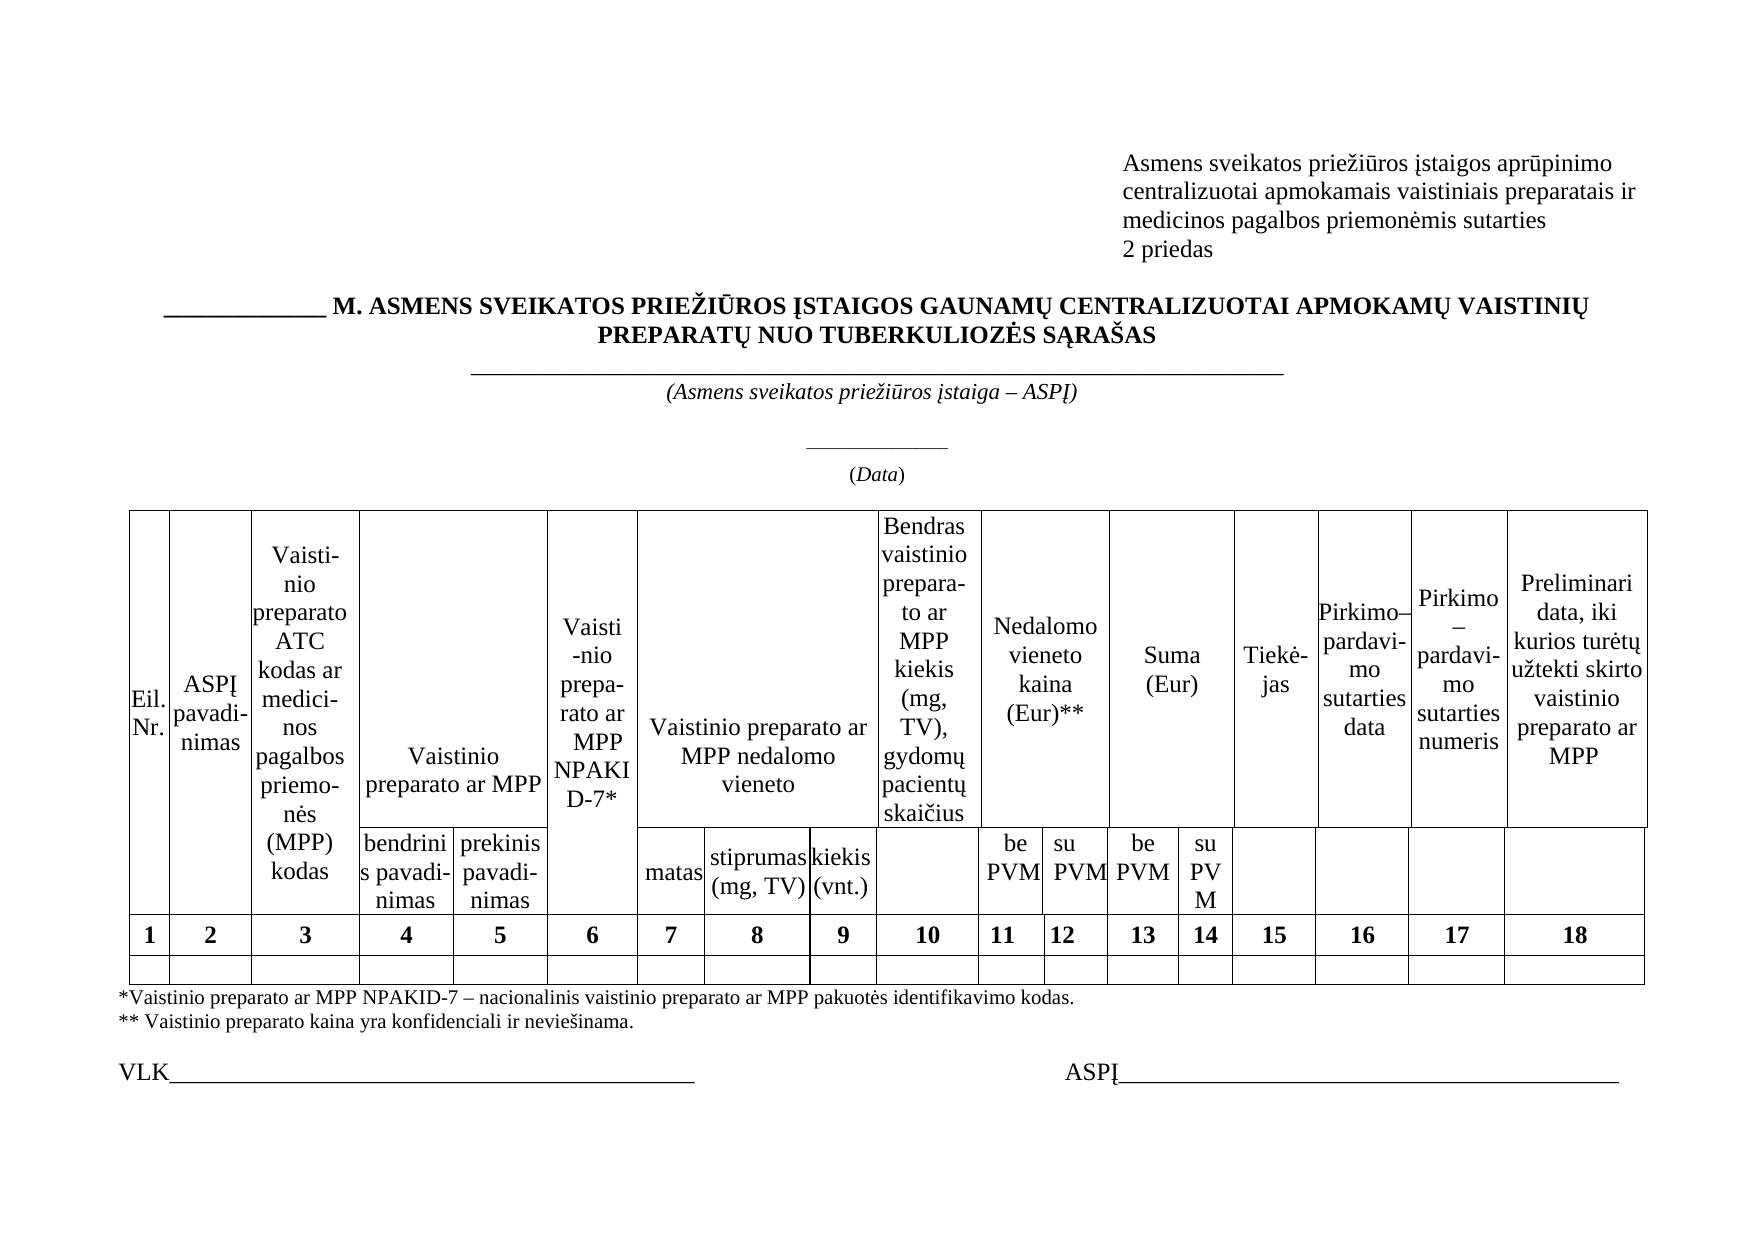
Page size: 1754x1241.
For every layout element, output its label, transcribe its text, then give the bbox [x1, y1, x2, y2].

table_cell 6 [548, 915, 637, 955]
table_header Suma (Eur) [1110, 511, 1234, 827]
table_cell [1045, 956, 1107, 984]
table_cell su PVM [1179, 828, 1232, 914]
table_header Vaistinio preparato ar MPP [360, 511, 547, 827]
table_cell 15 [1233, 915, 1315, 955]
table_header Pirkimo–pardavi-mo sutarties numeris [1412, 511, 1507, 827]
table_cell [252, 956, 359, 984]
table_cell 12 [1045, 915, 1107, 955]
table_cell bendrinis pavadi-nimas [360, 828, 453, 914]
table_cell su PVM [1043, 828, 1107, 914]
text 2 priedas [1122, 234, 1636, 263]
text ** Vaistinio preparato kaina yra konfidenciali ir neviešinama. [118, 1009, 1636, 1033]
table_cell [170, 956, 251, 984]
table_cell 13 [1108, 915, 1178, 955]
table_header Vaisti-nio preparato ATC kodas ar medici-nos pagalbos priemo-nės (MPP) kodas [252, 511, 359, 914]
table_cell stiprumas (mg, TV) [705, 828, 809, 914]
table_header Eil. Nr. [130, 511, 169, 914]
table_cell 8 [705, 915, 809, 955]
table_cell 7 [638, 915, 704, 955]
text __________________ [118, 433, 1636, 462]
table_header Pirkimo–pardavi-mo sutarties data [1319, 511, 1411, 827]
table_cell 3 [252, 915, 359, 955]
table_header Bendras vaistinio prepara-to ar MPP kiekis (mg, TV), gydomų pacientų skaičius [879, 511, 981, 827]
table_cell prekinis pavadi-nimas [454, 828, 547, 914]
table_cell [548, 956, 637, 984]
text (Asmens sveikatos priežiūros įstaiga – ASPĮ) [118, 378, 1636, 404]
table_cell [360, 956, 453, 984]
table_cell 2 [170, 915, 251, 955]
table_cell [877, 956, 978, 984]
table_cell 4 [360, 915, 453, 955]
table_cell [1108, 956, 1178, 984]
text Asmens sveikatos priežiūros įstaigos aprūpinimo [1122, 148, 1636, 176]
table_header ASPĮ pavadi-nimas [170, 511, 251, 914]
text centralizuotai apmokamais vaistiniais preparatais ir medicinos pagalbos priemonėmis sutarties [1122, 176, 1636, 234]
table_cell 5 [454, 915, 547, 955]
table_cell 14 [1179, 915, 1232, 955]
table_cell 16 [1316, 915, 1408, 955]
text *Vaistinio preparato ar MPP NPAKID-7 – nacionalinis vaistinio preparato ar MPP pakuotės identifikavimo kodas. [118, 985, 1636, 1009]
table_cell 18 [1505, 915, 1644, 955]
table_header Nedalomo vieneto kaina (Eur)** [982, 511, 1109, 827]
table_cell [1233, 828, 1315, 914]
text _____________ M. ASMENS SVEIKATOS PRIEŽIŪROS ĮSTAIGOS GAUNAMŲ CENTRALIZUOTAI APMOKAMŲ VAISTINIŲ PREPARATŲ NUO TUBERKULIOZĖS SĄRAŠAS [118, 291, 1636, 349]
table_cell kiekis (vnt.) [811, 828, 876, 914]
table_header Vaisti-nio prepa-rato ar MPP NPAKID-7* [548, 511, 637, 914]
table_cell [811, 956, 876, 984]
table_cell 11 [979, 915, 1044, 955]
text (Data) [118, 462, 1636, 486]
table_cell [1505, 828, 1644, 914]
table_cell be PVM [1108, 828, 1178, 914]
table_cell [1233, 956, 1315, 984]
table_cell matas [638, 828, 704, 914]
table_cell 1 [130, 915, 169, 955]
table_cell [130, 956, 169, 984]
table_cell 10 [877, 915, 978, 955]
table_cell [1409, 828, 1504, 914]
table_cell [1316, 956, 1408, 984]
table_cell 17 [1409, 915, 1504, 955]
table_cell [1505, 956, 1644, 984]
table_cell [877, 828, 978, 914]
table_cell [1409, 956, 1504, 984]
table_cell [705, 956, 809, 984]
table_cell [454, 956, 547, 984]
table_cell be PVM [979, 828, 1042, 914]
table_cell [638, 956, 704, 984]
table_cell 9 [811, 915, 876, 955]
table_cell [1316, 828, 1408, 914]
table_cell [979, 956, 1044, 984]
text VLK__________________________________________ ASPĮ________________________________________ [118, 1057, 1636, 1086]
table_header Preliminari data, iki kurios turėtų užtekti skirto vaistinio preparato ar MPP [1508, 511, 1647, 827]
text _________________________________________________________________ [118, 349, 1636, 378]
table_header Vaistinio preparato ar MPP nedalomo vieneto [638, 511, 878, 827]
table_cell [1179, 956, 1232, 984]
table_header Tiekė-jas [1235, 511, 1318, 827]
